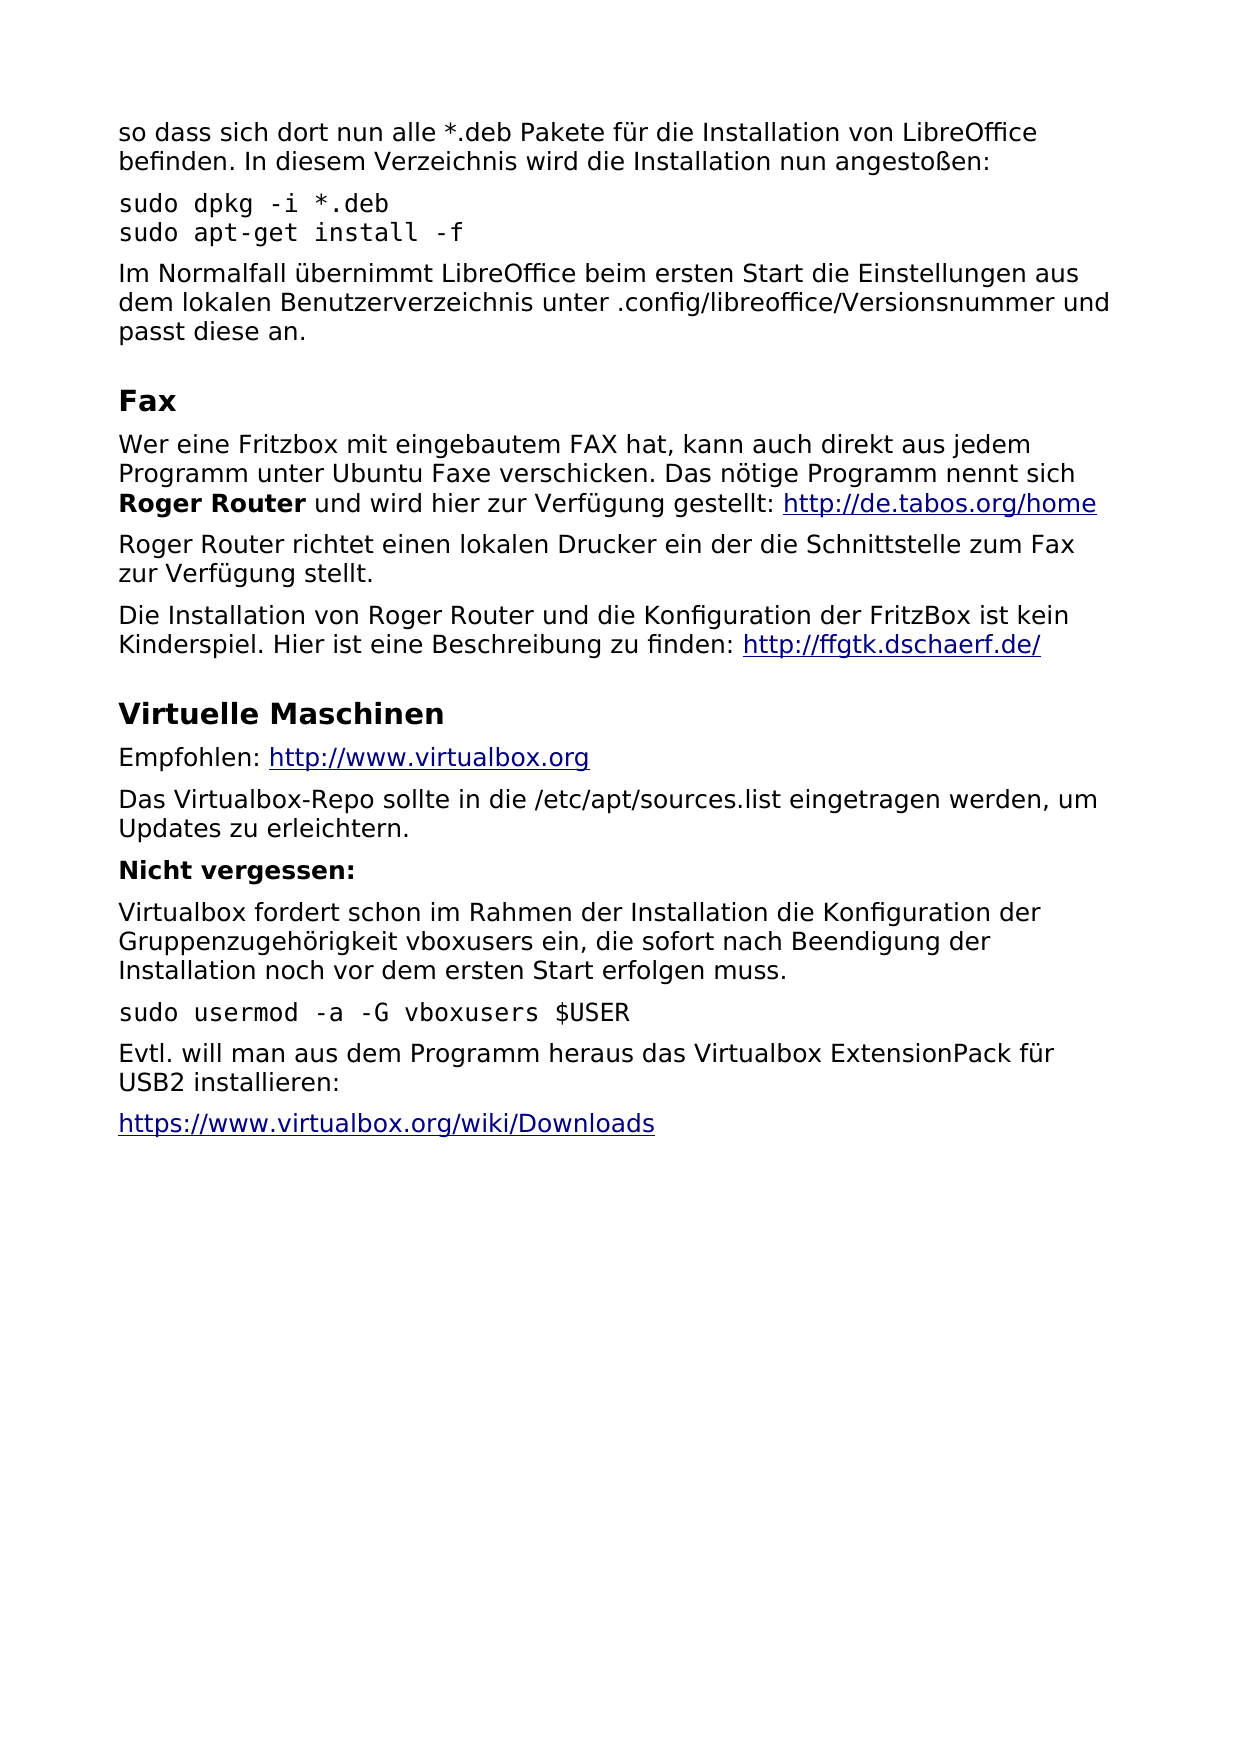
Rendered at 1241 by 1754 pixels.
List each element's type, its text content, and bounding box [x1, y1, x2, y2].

text Roger Router richtet einen lokalen Drucker ein der die Schnittstelle zum Fax zur Verfügung stellt. [118, 531, 1122, 589]
text Nicht vergessen: [118, 856, 1122, 885]
text Empfohlen: http://www.virtualbox.org [118, 744, 1122, 773]
subtitle Virtuelle Maschinen [118, 697, 1122, 731]
text sudo usermod -a -G vboxusers $USER [118, 998, 1122, 1027]
text Virtualbox fordert schon im Rahmen der Installation die Konfiguration der Gruppenzugehörigkeit vboxusers ein, die sofort nach Beendigung der Installation noch vor dem ersten Start erfolgen muss. [118, 898, 1122, 985]
text so dass sich dort nun alle *.deb Pakete für die Installation von LibreOffice befinden. In diesem Verzeichnis wird die Installation nun angestoßen: [118, 118, 1122, 176]
text Die Installation von Roger Router und die Konfiguration der FritzBox ist kein Kinderspiel. Hier ist eine Beschreibung zu finden: http://ffgtk.dschaerf.de/ [118, 601, 1122, 660]
subtitle Fax [118, 384, 1122, 418]
text https://www.virtualbox.org/wiki/Downloads [118, 1109, 1122, 1139]
text Im Normalfall übernimmt LibreOffice beim ersten Start die Einstellungen aus dem lokalen Benutzerverzeichnis unter .config/libreoffice/Versionsnummer und passt diese an. [118, 259, 1122, 347]
text sudo dpkg -i *.deb sudo apt-get install -f [118, 189, 1122, 247]
text Das Virtualbox-Repo sollte in die /etc/apt/sources.list eingetragen werden, um Updates zu erleichtern. [118, 785, 1122, 844]
text Wer eine Fritzbox mit eingebautem FAX hat, kann auch direkt aus jedem Programm unter Ubuntu Faxe verschicken. Das nötige Programm nennt sich Roger Router und wird hier zur Verfügung gestellt: http://de.tabos.org/home [118, 431, 1122, 518]
text Evtl. will man aus dem Programm heraus das Virtualbox ExtensionPack für USB2 installieren: [118, 1039, 1122, 1097]
